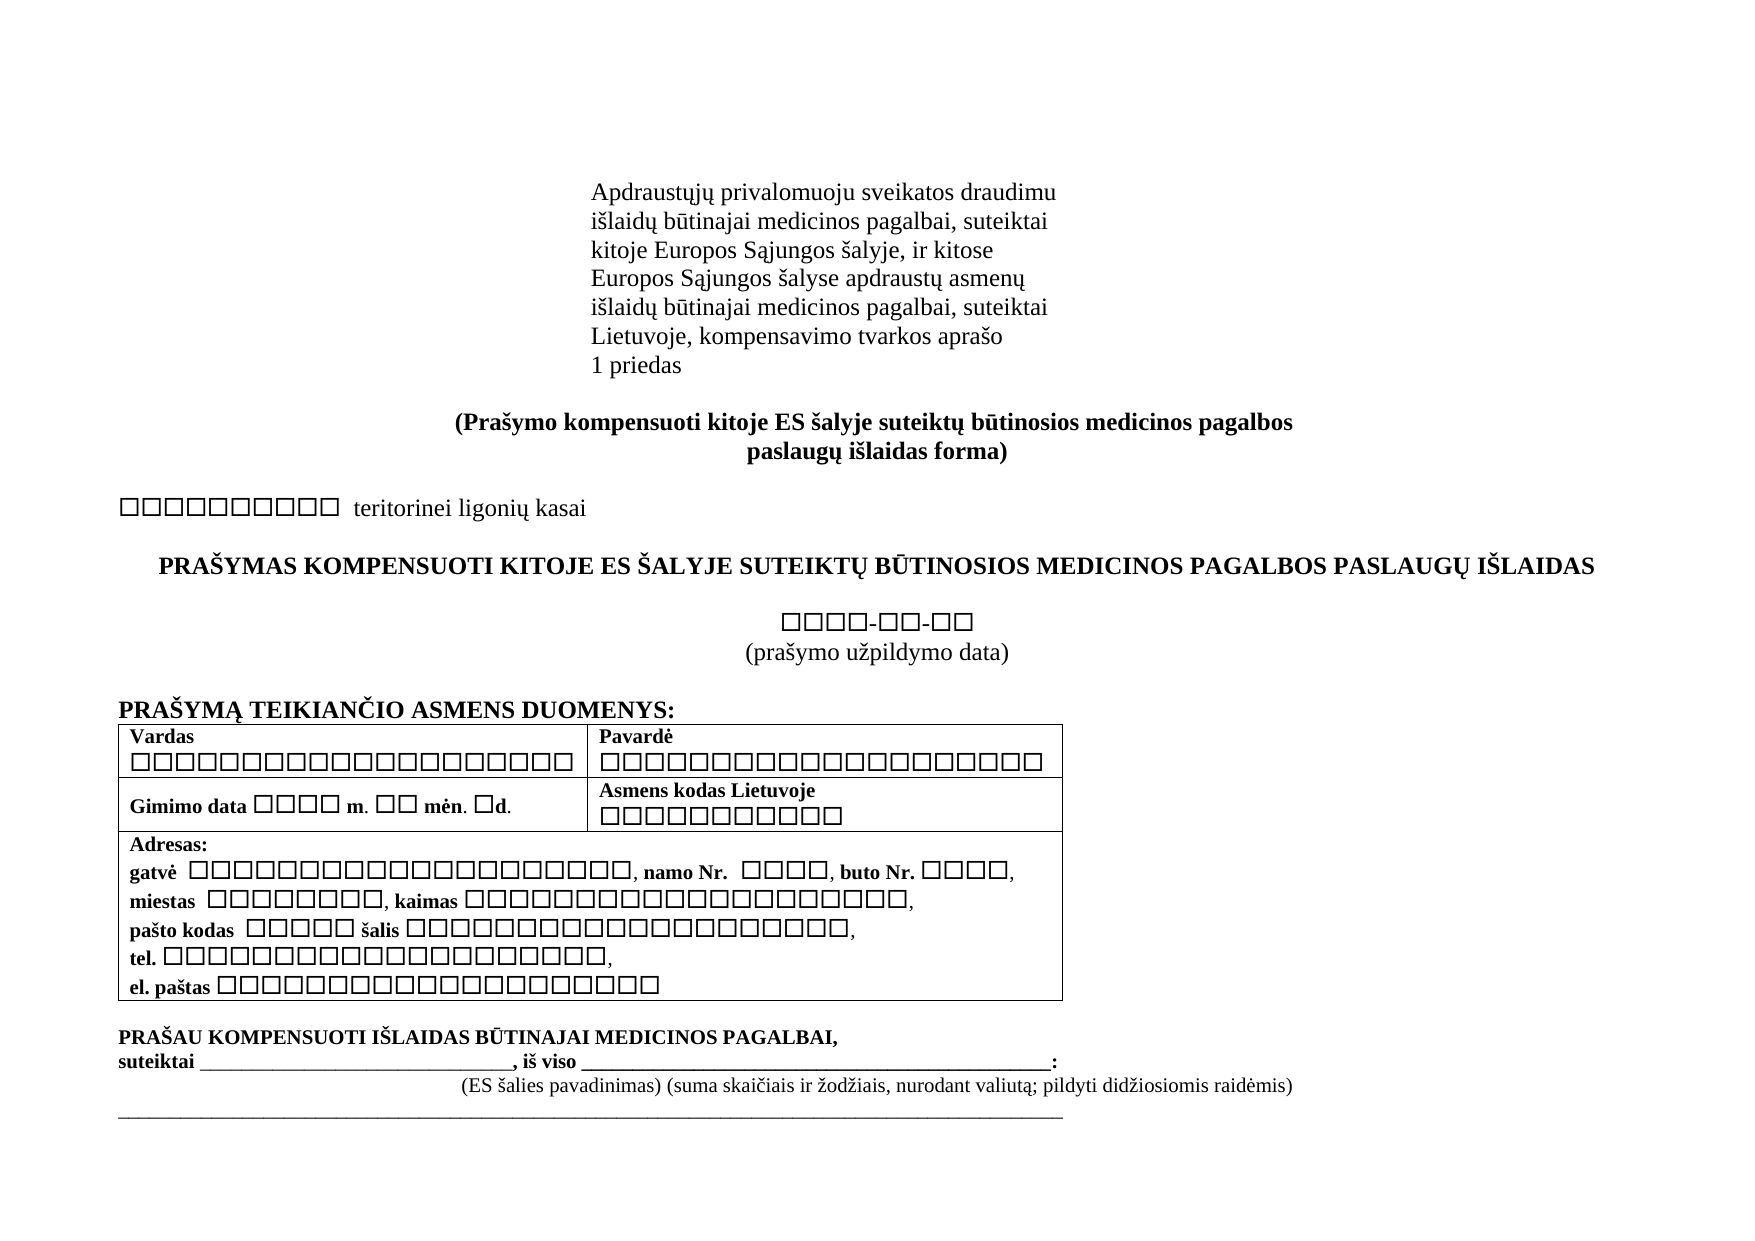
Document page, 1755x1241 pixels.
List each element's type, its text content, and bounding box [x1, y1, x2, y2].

text išlaidų būtinajai medicinos pagalbai, suteiktai [591, 292, 1636, 321]
table_header Vardas [][][][][][][][][][][][][][][][][][][][] [119, 725, 587, 777]
text išlaidų būtinajai medicinos pagalbai, suteiktai [591, 206, 1636, 235]
text Lietuvoje, kompensavimo tvarkos aprašo [591, 321, 1636, 350]
table_cell Asmens kodas Lietuvoje [][][][][][][][][][][][][][] [588, 778, 1062, 831]
text Europos Sąjungos šalyse apdraustų asmenų [591, 263, 1636, 292]
text (Prašymo kompensuoti kitoje ES šalyje suteiktų būtinosios medicinos pagalbos [118, 407, 1636, 436]
text (ES šalies pavadinimas) (suma skaičiais ir žodžiais, nurodant valiutą; pildyti didžiosiomis raidėmis) [118, 1073, 1636, 1097]
text PRAŠYMAS KOMPENSUOTI kitoje ES šalyje suteiktų būtinosios medicinos pagalbos paslaugų išlaidas [118, 551, 1636, 580]
table_header Pavardė [][][][][][][][][][][][][][][][][][][][] [588, 725, 1062, 777]
text Apdraustųjų privalomuoju sveikatos draudimu [591, 177, 1636, 206]
text 1 priedas [591, 350, 1636, 378]
text kitoje Europos Sąjungos šalyje, ir kitose [591, 235, 1636, 263]
text (prašymo užpildymo data) [118, 637, 1636, 666]
text PRAŠYMĄ TEIKIANČIO ASMENS DUOMENYS: [118, 695, 1636, 723]
table_cell Gimimo data [][][][] m. [][] mėn. []d. [119, 778, 587, 831]
text [][][][][][][][][] teritorinei ligonių kasai [118, 493, 1636, 522]
text suteiktai ______________________________, iš viso : [118, 1049, 1636, 1073]
text paslaugų išlaidas forma) [118, 436, 1636, 465]
text [][][][]-[][]-[][] [118, 608, 1636, 637]
text _ [118, 1097, 1636, 1121]
table_cell Adresas: gatvė [][][][][][][][][][][][][][][][][][][][], namo Nr. [][][][], buto Nr. [][][][], miestas [][][][][][][][], kaimas [][][][][][][][][][][][][][][][][][][][], pašto kodas [][][][][] šalis [][][][][][][][][][][][][][][][][][][][], tel. [][][][][][][][][][][][][][][][][][][][], el. paštas [][][][][][][][][][][][][][][][][][][][] [119, 832, 1062, 1000]
text PRAŠAU kompensuoti IŠLAIDAS BŪTINAJAI MEDICINOS PAGALBAI, [118, 1025, 1636, 1049]
